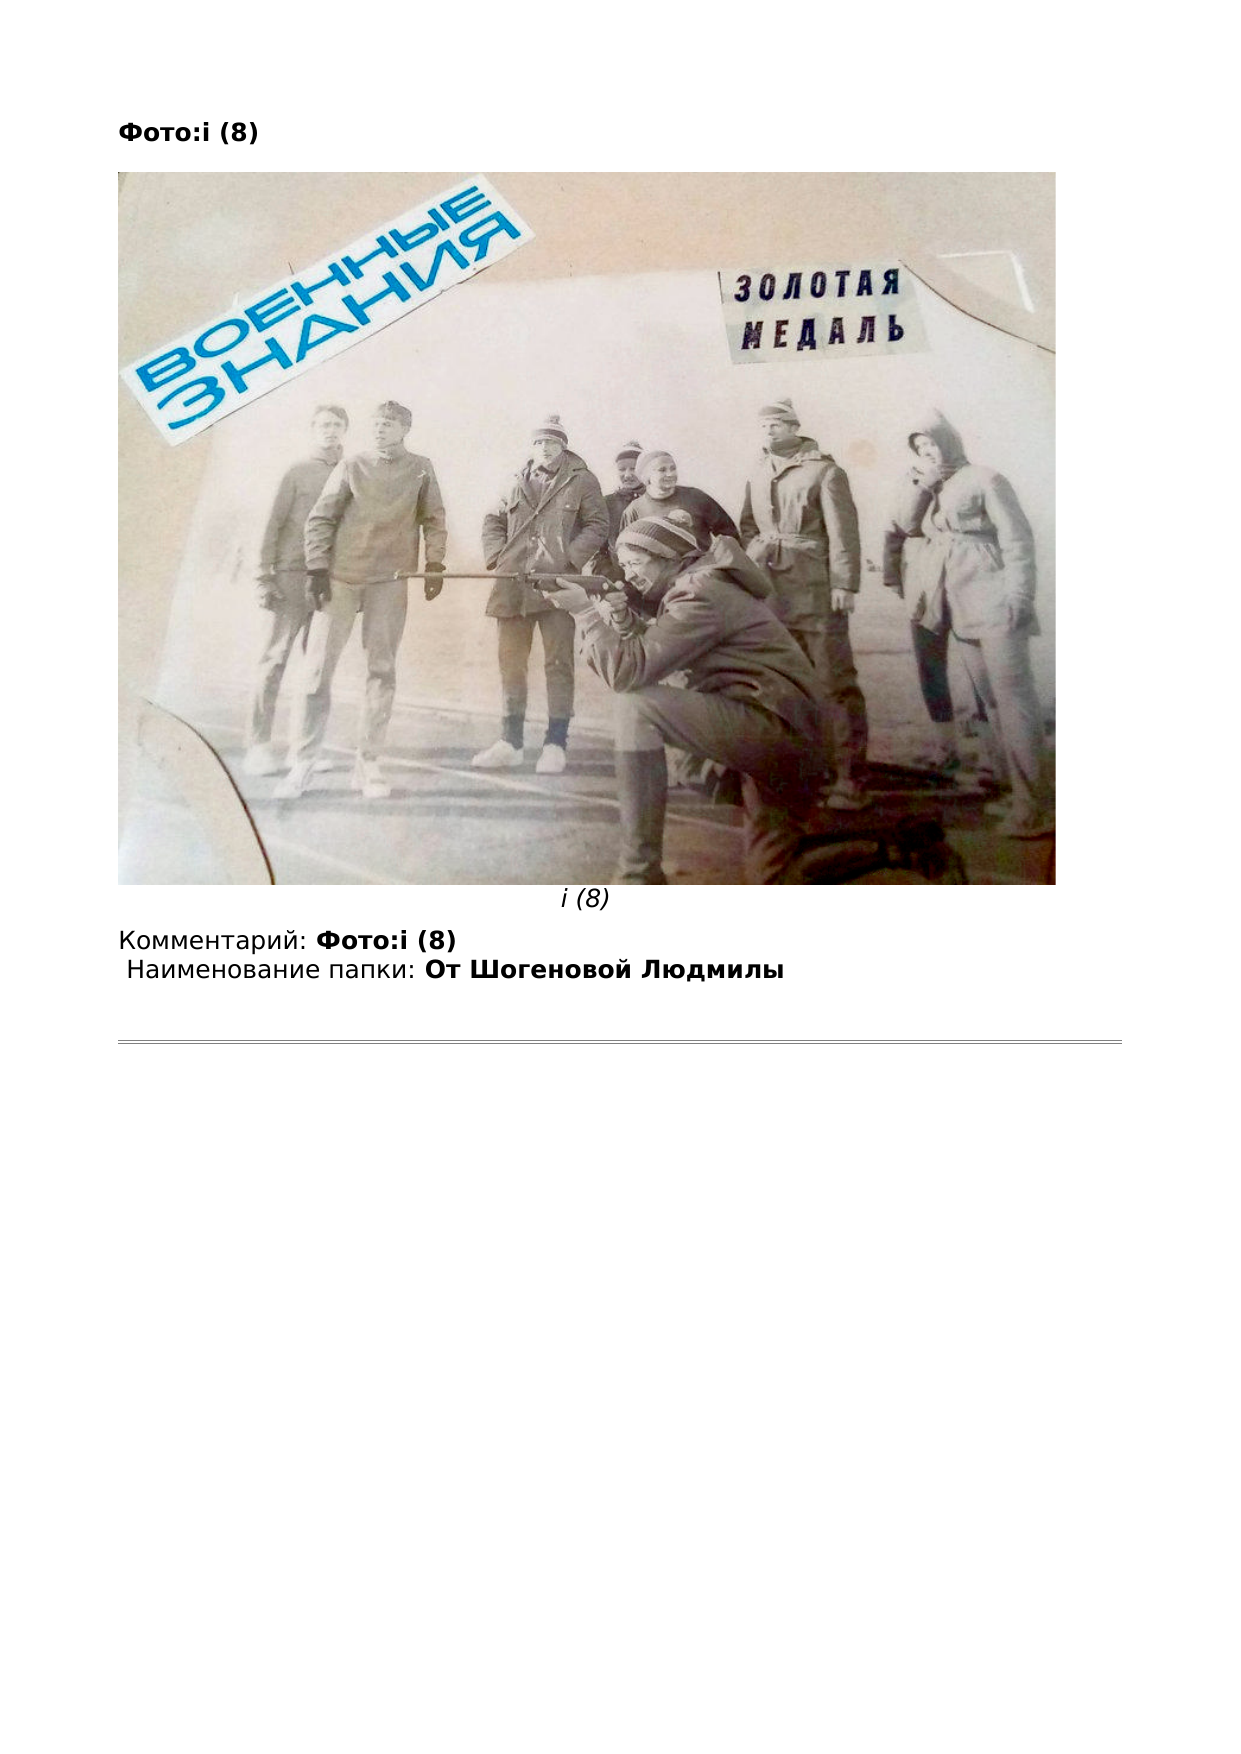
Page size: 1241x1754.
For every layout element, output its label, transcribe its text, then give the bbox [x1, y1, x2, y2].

text i (8) [118, 885, 1056, 913]
text Комментарий: Фото:i (8) Наименование папки: От Шогеновой Людмилы [118, 926, 1122, 1013]
subtitle Фото:i (8) [118, 118, 1122, 147]
picture [118, 172, 1056, 885]
